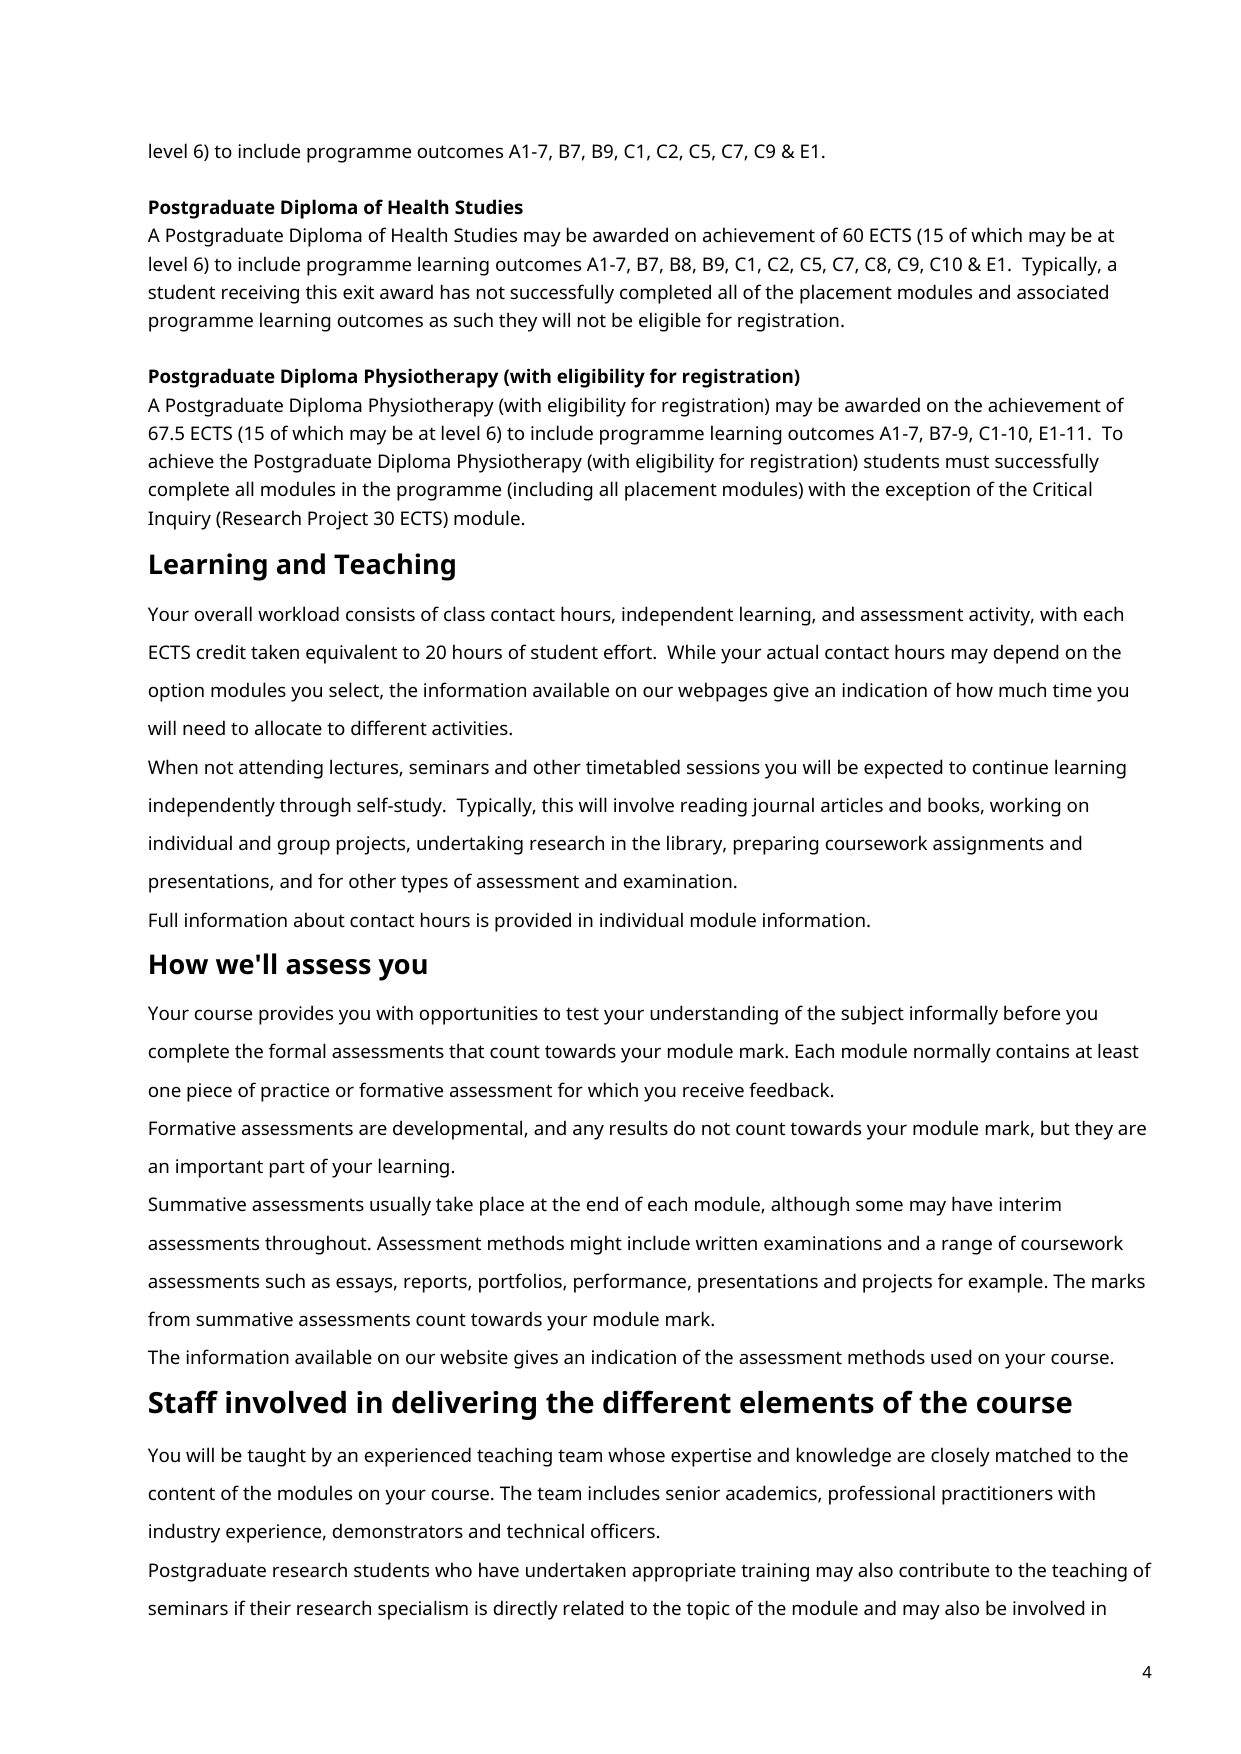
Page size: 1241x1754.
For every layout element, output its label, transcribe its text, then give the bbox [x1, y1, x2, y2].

text Formative assessments are developmental, and any results do not count towards your module mark, but they are an important part of your learning. [148, 1115, 1152, 1179]
text level 6) to include programme outcomes A1-7, B7, B9, C1, C2, C5, C7, C9 & E1. [148, 138, 1152, 163]
subtitle How we'll assess you [148, 945, 1152, 982]
text When not attending lectures, seminars and other timetabled sessions you will be expected to continue learning independently through self-study. Typically, this will involve reading journal articles and books, working on individual and group projects, undertaking research in the library, preparing coursework assignments and presentations, and for other types of assessment and examination. [148, 754, 1152, 894]
text Postgraduate Diploma of Health Studies [148, 194, 1152, 220]
text Postgraduate research students who have undertaken appropriate training may also contribute to the teaching of seminars if their research specialism is directly related to the topic of the module and may also be involved in [148, 1557, 1152, 1621]
text Postgraduate Diploma Physiotherapy (with eligibility for registration) [148, 364, 1152, 389]
text The information available on our website gives an indication of the assessment methods used on your course. [148, 1344, 1152, 1370]
text A Postgraduate Diploma of Health Studies may be awarded on achievement of 60 ECTS (15 of which may be at level 6) to include programme learning outcomes A1-7, B7, B8, B9, C1, C2, C5, C7, C8, C9, C10 & E1. Typically, a student receiving this exit award has not successfully completed all of the placement modules and associated programme learning outcomes as such they will not be eligible for registration. [148, 223, 1152, 333]
subtitle Staff involved in delivering the different elements of the course [148, 1383, 1152, 1422]
subtitle Learning and Teaching [148, 546, 1152, 583]
text Your overall workload consists of class contact hours, independent learning, and assessment activity, with each ECTS credit taken equivalent to 20 hours of student effort. While your actual contact hours may depend on the option modules you select, the information available on our webpages give an indication of how much time you will need to allocate to different activities. [148, 601, 1152, 741]
text A Postgraduate Diploma Physiotherapy (with eligibility for registration) may be awarded on the achievement of 67.5 ECTS (15 of which may be at level 6) to include programme learning outcomes A1-7, B7-9, C1-10, E1-11. To achieve the Postgraduate Diploma Physiotherapy (with eligibility for registration) students must successfully complete all modules in the programme (including all placement modules) with the exception of the Critical Inquiry (Research Project 30 ECTS) module. [148, 392, 1152, 531]
text Summative assessments usually take place at the end of each module, although some may have interim assessments throughout. Assessment methods might include written examinations and a range of coursework assessments such as essays, reports, portfolios, performance, presentations and projects for example. The marks from summative assessments count towards your module mark. [148, 1192, 1152, 1332]
text You will be taught by an experienced teaching team whose expertise and knowledge are closely matched to the content of the modules on your course. The team includes senior academics, professional practitioners with industry experience, demonstrators and technical officers. [148, 1442, 1152, 1544]
text Your course provides you with opportunities to test your understanding of the subject informally before you complete the formal assessments that count towards your module mark. Each module normally contains at least one piece of practice or formative assessment for which you receive feedback. [148, 1000, 1152, 1102]
text Full information about contact hours is provided in individual module information. [148, 907, 1152, 932]
